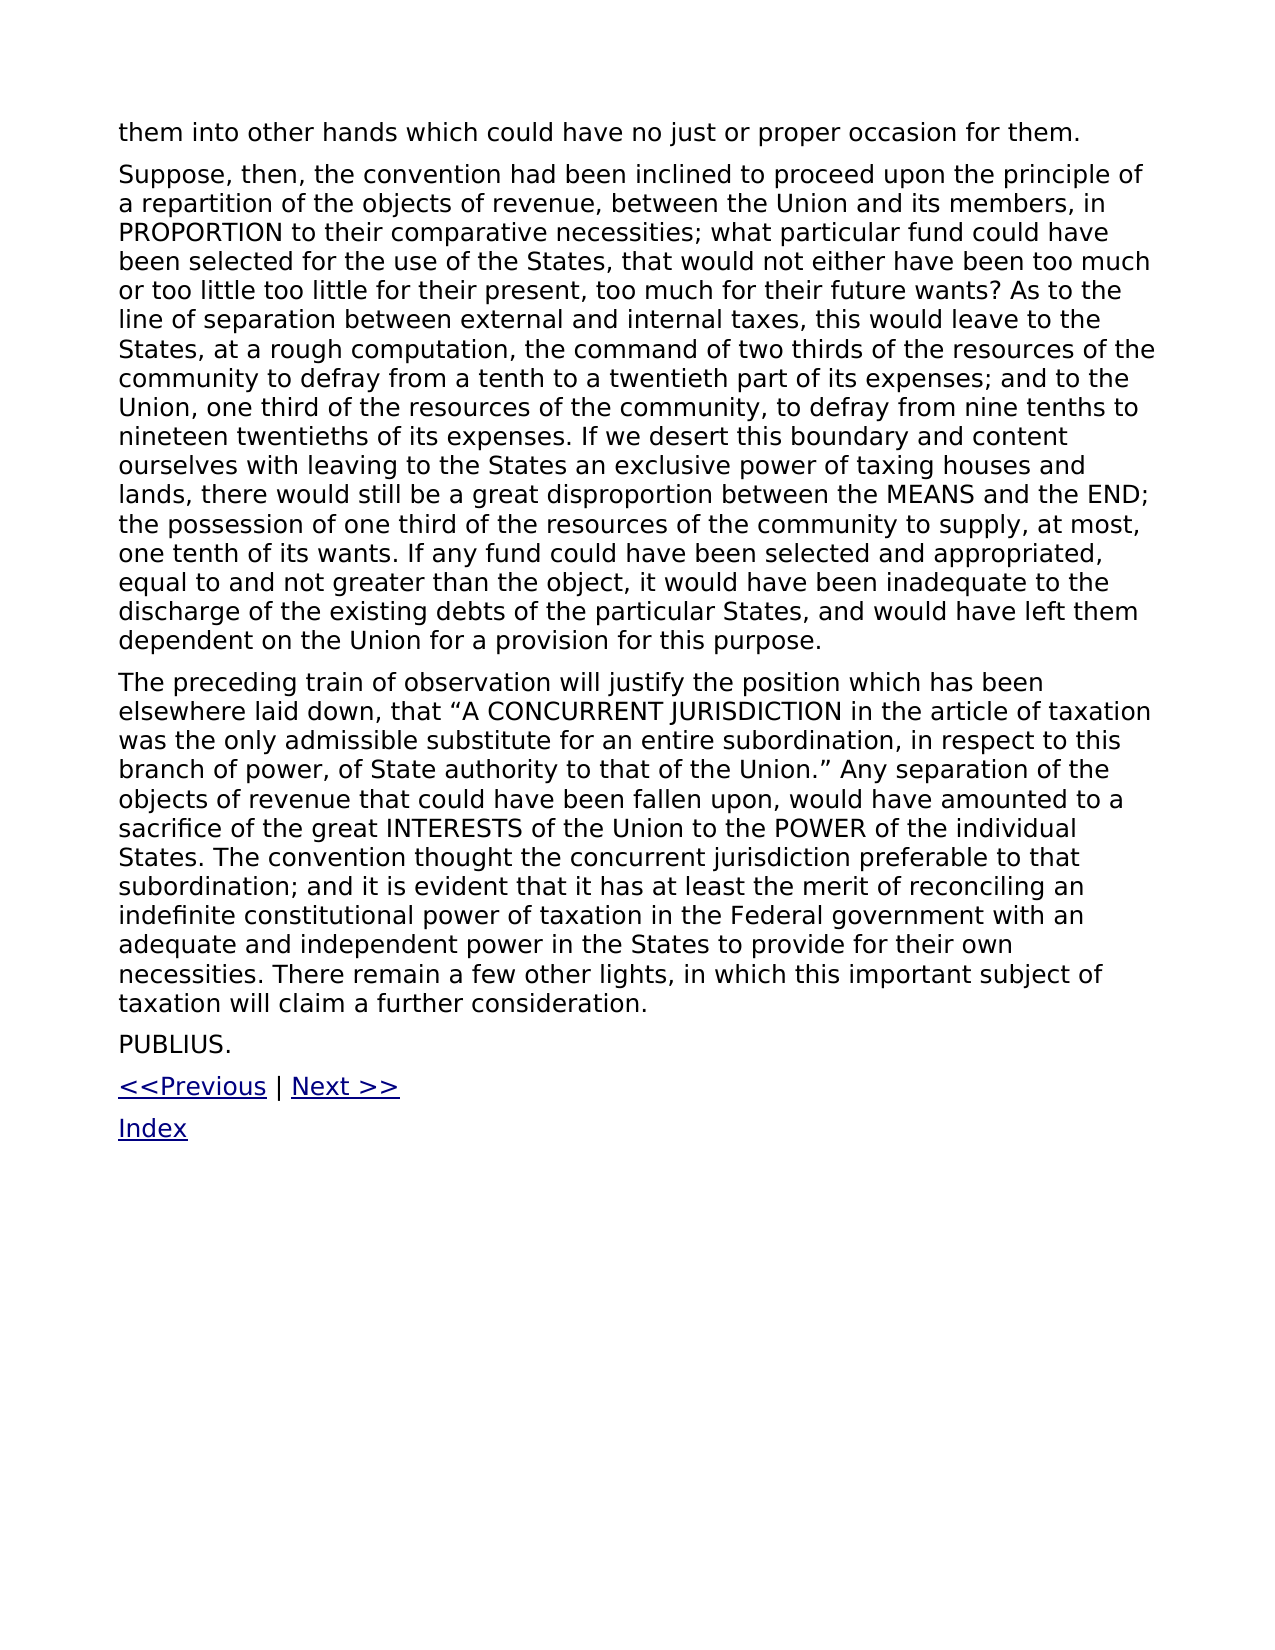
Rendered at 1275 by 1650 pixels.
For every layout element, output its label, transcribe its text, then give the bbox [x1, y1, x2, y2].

text The preceding train of observation will justify the position which has been elsewhere laid down, that “A CONCURRENT JURISDICTION in the article of taxation was the only admissible substitute for an entire subordination, in respect to this branch of power, of State authority to that of the Union.” Any separation of the objects of revenue that could have been fallen upon, would have amounted to a sacrifice of the great INTERESTS of the Union to the POWER of the individual States. The convention thought the concurrent jurisdiction preferable to that subordination; and it is evident that it has at least the merit of reconciling an indefinite constitutional power of taxation in the Federal government with an adequate and independent power in the States to provide for their own necessities. There remain a few other lights, in which this important subject of taxation will claim a further consideration. [118, 668, 1157, 1018]
text <<Previous | Next >> [118, 1072, 1157, 1101]
text Index [118, 1114, 1157, 1143]
text PUBLIUS. [118, 1031, 1157, 1060]
text them into other hands which could have no just or proper occasion for them. [118, 118, 1157, 147]
text Suppose, then, the convention had been inclined to proceed upon the principle of a repartition of the objects of revenue, between the Union and its members, in PROPORTION to their comparative necessities; what particular fund could have been selected for the use of the States, that would not either have been too much or too little too little for their present, too much for their future wants? As to the line of separation between external and internal taxes, this would leave to the States, at a rough computation, the command of two thirds of the resources of the community to defray from a tenth to a twentieth part of its expenses; and to the Union, one third of the resources of the community, to defray from nine tenths to nineteen twentieths of its expenses. If we desert this boundary and content ourselves with leaving to the States an exclusive power of taxing houses and lands, there would still be a great disproportion between the MEANS and the END; the possession of one third of the resources of the community to supply, at most, one tenth of its wants. If any fund could have been selected and appropriated, equal to and not greater than the object, it would have been inadequate to the discharge of the existing debts of the particular States, and would have left them dependent on the Union for a provision for this purpose. [118, 160, 1157, 656]
